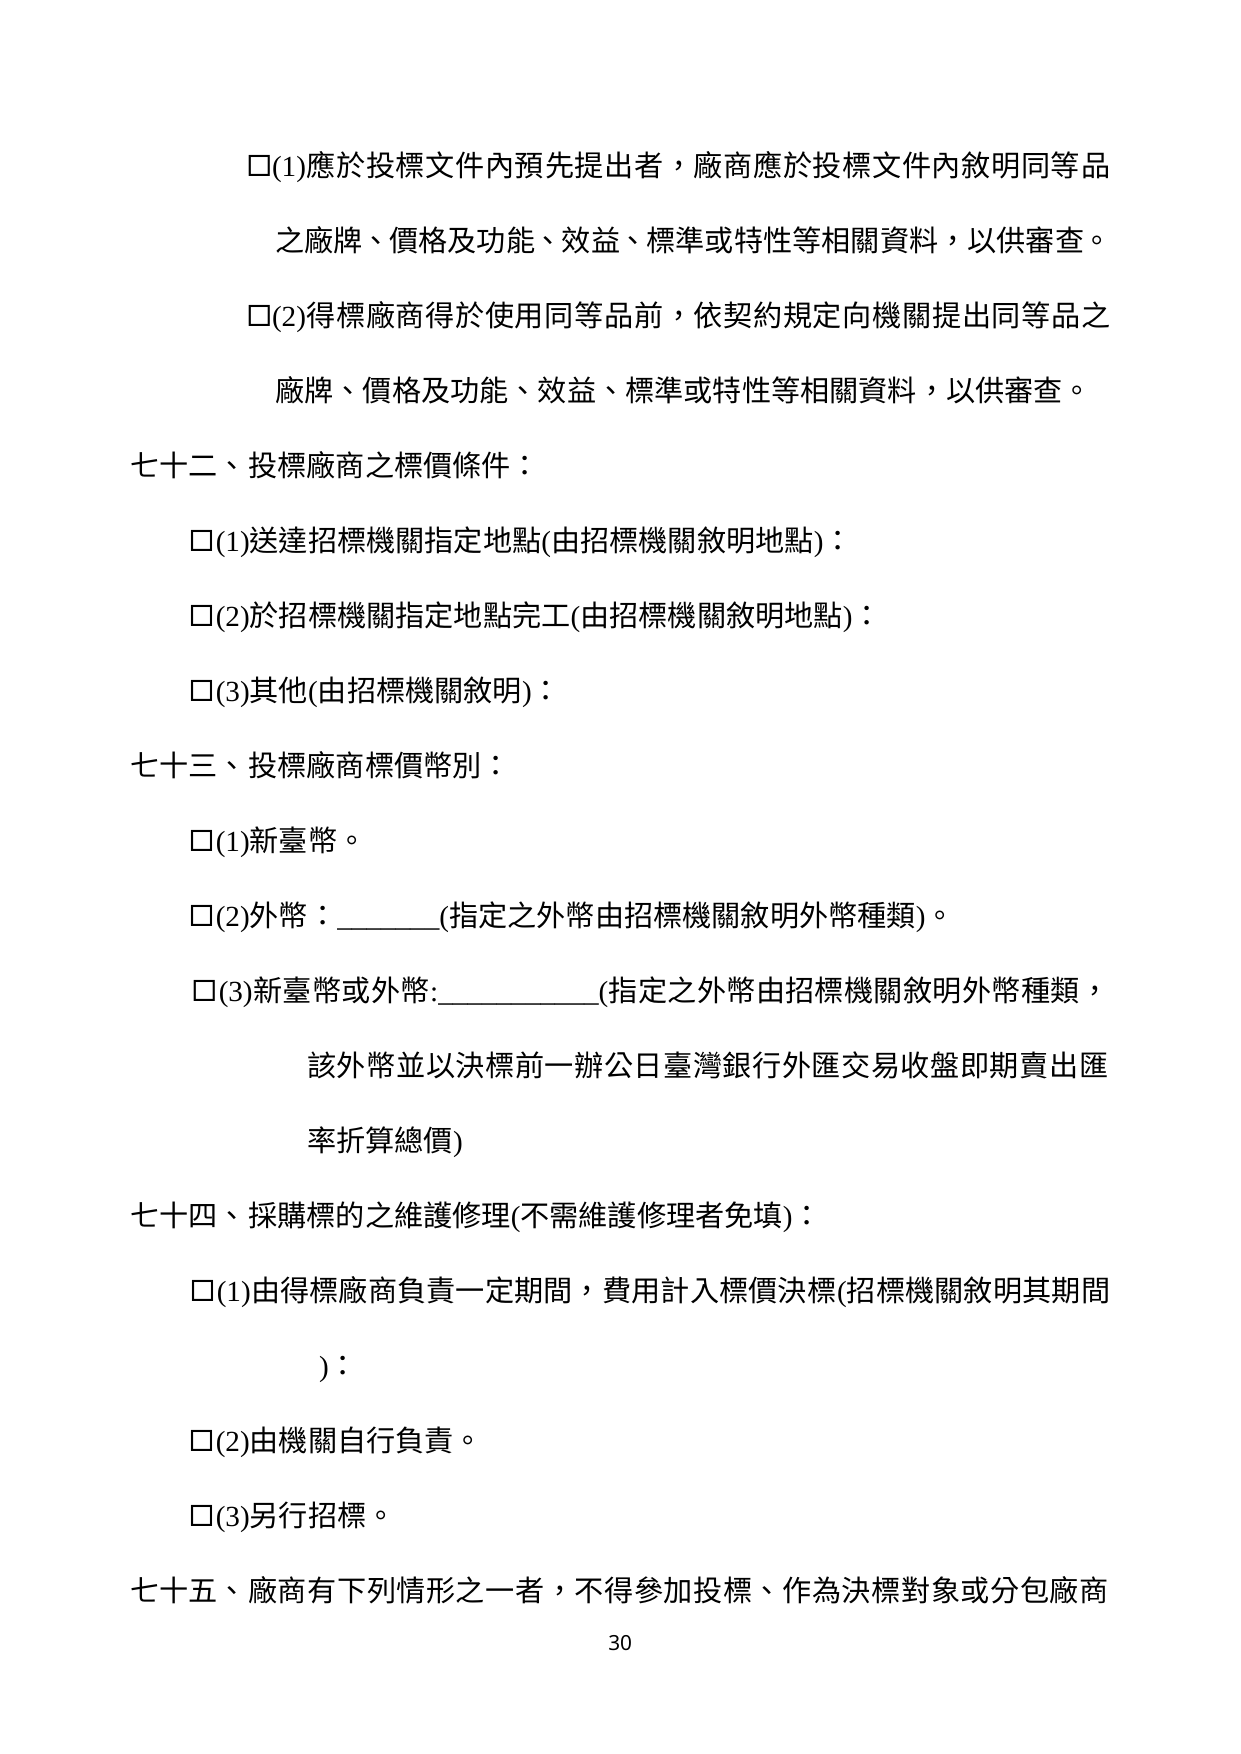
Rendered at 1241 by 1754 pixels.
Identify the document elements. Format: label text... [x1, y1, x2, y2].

text (2)由機關自行負責。 [130, 1401, 1110, 1476]
list 投標廠商之標價條件： [130, 426, 1110, 501]
text (2)外幣：_______(指定之外幣由招標機關敘明外幣種類)。 [130, 876, 1110, 951]
text (3)其他(由招標機關敘明)： [130, 651, 1110, 726]
text (1)新臺幣。 [130, 801, 1110, 876]
text (2)得標廠商得於使用同等品前，依契約規定向機關提出同等品之廠牌、價格及功能、效益、標準或特性等相關資料，以供審查。 [246, 276, 1110, 426]
text (1)由得標廠商負責一定期間，費用計入標價決標(招標機關敘明其期間)： [130, 1251, 1110, 1401]
list 採購標的之維護修理(不需維護修理者免填)： [130, 1176, 1110, 1251]
list 廠商有下列情形之一者，不得參加投標、作為決標對象或分包廠商 [130, 1551, 1110, 1626]
text (2)於招標機關指定地點完工(由招標機關敘明地點)： [130, 576, 1110, 651]
text (3)新臺幣或外幣:___________(指定之外幣由招標機關敘明外幣種類，該外幣並以決標前一辦公日臺灣銀行外匯交易收盤即期賣出匯率折算總價) [130, 951, 1110, 1176]
list 投標廠商標價幣別： [130, 726, 1110, 801]
text (1)應於投標文件內預先提出者，廠商應於投標文件內敘明同等品之廠牌、價格及功能、效益、標準或特性等相關資料，以供審查。 [246, 126, 1110, 276]
text (1)送達招標機關指定地點(由招標機關敘明地點)： [130, 501, 1110, 576]
text (3)另行招標。 [130, 1476, 1110, 1551]
